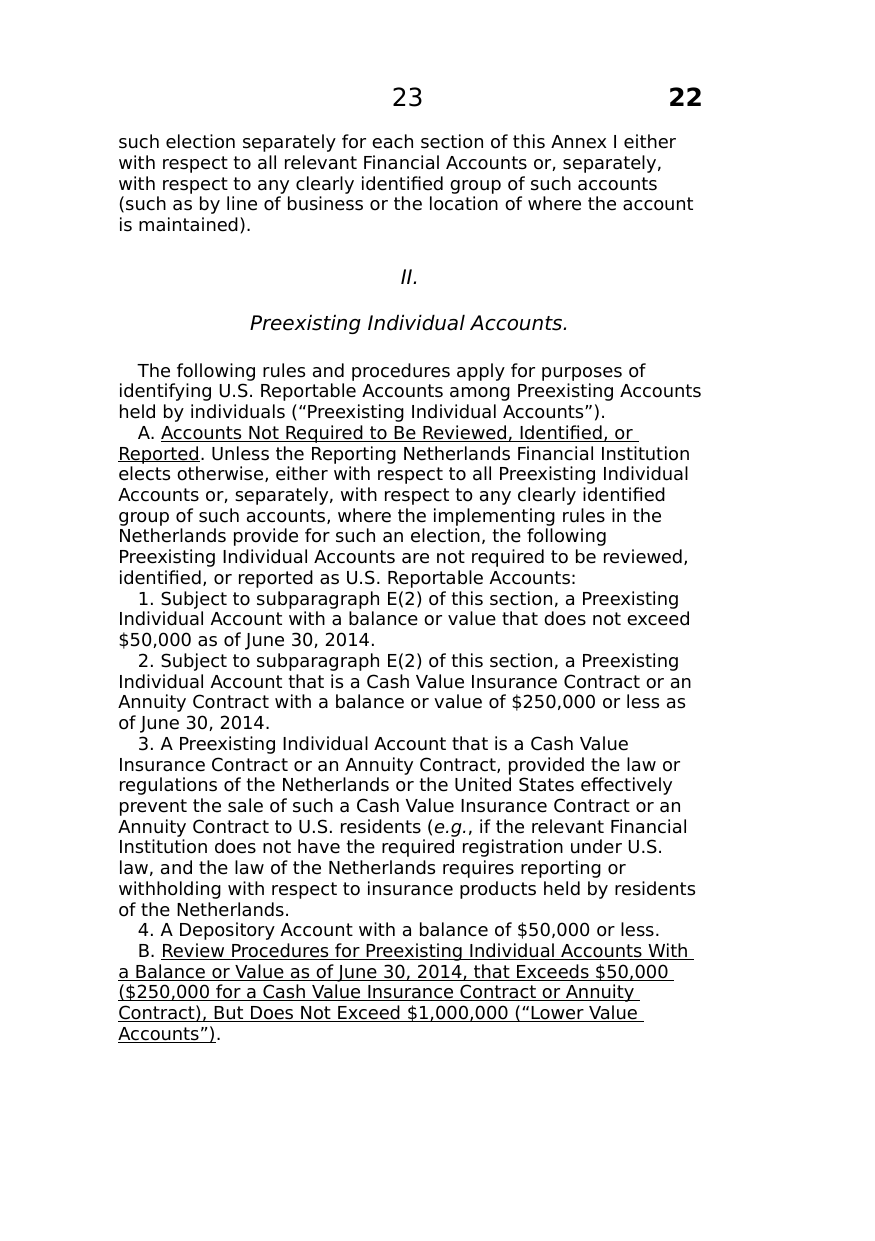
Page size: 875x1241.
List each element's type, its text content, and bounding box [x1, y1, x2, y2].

subtitle II. Preexisting Individual Accounts. [118, 266, 703, 336]
text B. Review Procedures for Preexisting Individual Accounts With a Balance or Value as of June 30, 2014, that Exceeds $50,000 ($250,000 for a Cash Value Insurance Contract or Annuity Contract), But Does Not Exceed $1,000,000 (“Lower Value Accounts”). [118, 941, 703, 1044]
text 3. A Preexisting Individual Account that is a Cash Value Insurance Contract or an Annuity Contract, provided the law or regulations of the Netherlands or the United States effectively prevent the sale of such a Cash Value Insurance Contract or an Annuity Contract to U.S. residents (e.g., if the relevant Financial Institution does not have the required registration under U.S. law, and the law of the Netherlands requires reporting or withholding with respect to insurance products held by residents of the Netherlands. [118, 734, 703, 920]
text such election separately for each section of this Annex I either with respect to all relevant Financial Accounts or, separately, with respect to any clearly identified group of such accounts (such as by line of business or the location of where the account is maintained). [118, 132, 703, 236]
text 2. Subject to subparagraph E(2) of this section, a Preexisting Individual Account that is a Cash Value Insurance Contract or an Annuity Contract with a balance or value of $250,000 or less as of June 30, 2014. [118, 651, 703, 734]
text A. Accounts Not Required to Be Reviewed, Identified, or Reported. Unless the Reporting Netherlands Financial Institution elects otherwise, either with respect to all Preexisting Individual Accounts or, separately, with respect to any clearly identified group of such accounts, where the implementing rules in the Netherlands provide for such an election, the following Preexisting Individual Accounts are not required to be reviewed, identified, or reported as U.S. Reportable Accounts: [118, 423, 703, 588]
text 1. Subject to subparagraph E(2) of this section, a Preexisting Individual Account with a balance or value that does not exceed $50,000 as of June 30, 2014. [118, 588, 703, 651]
text 4. A Depository Account with a balance of $50,000 or less. [118, 920, 703, 941]
text The following rules and procedures apply for purposes of identifying U.S. Reportable Accounts among Preexisting Accounts held by individuals (“Preexisting Individual Accounts”). [118, 361, 703, 423]
